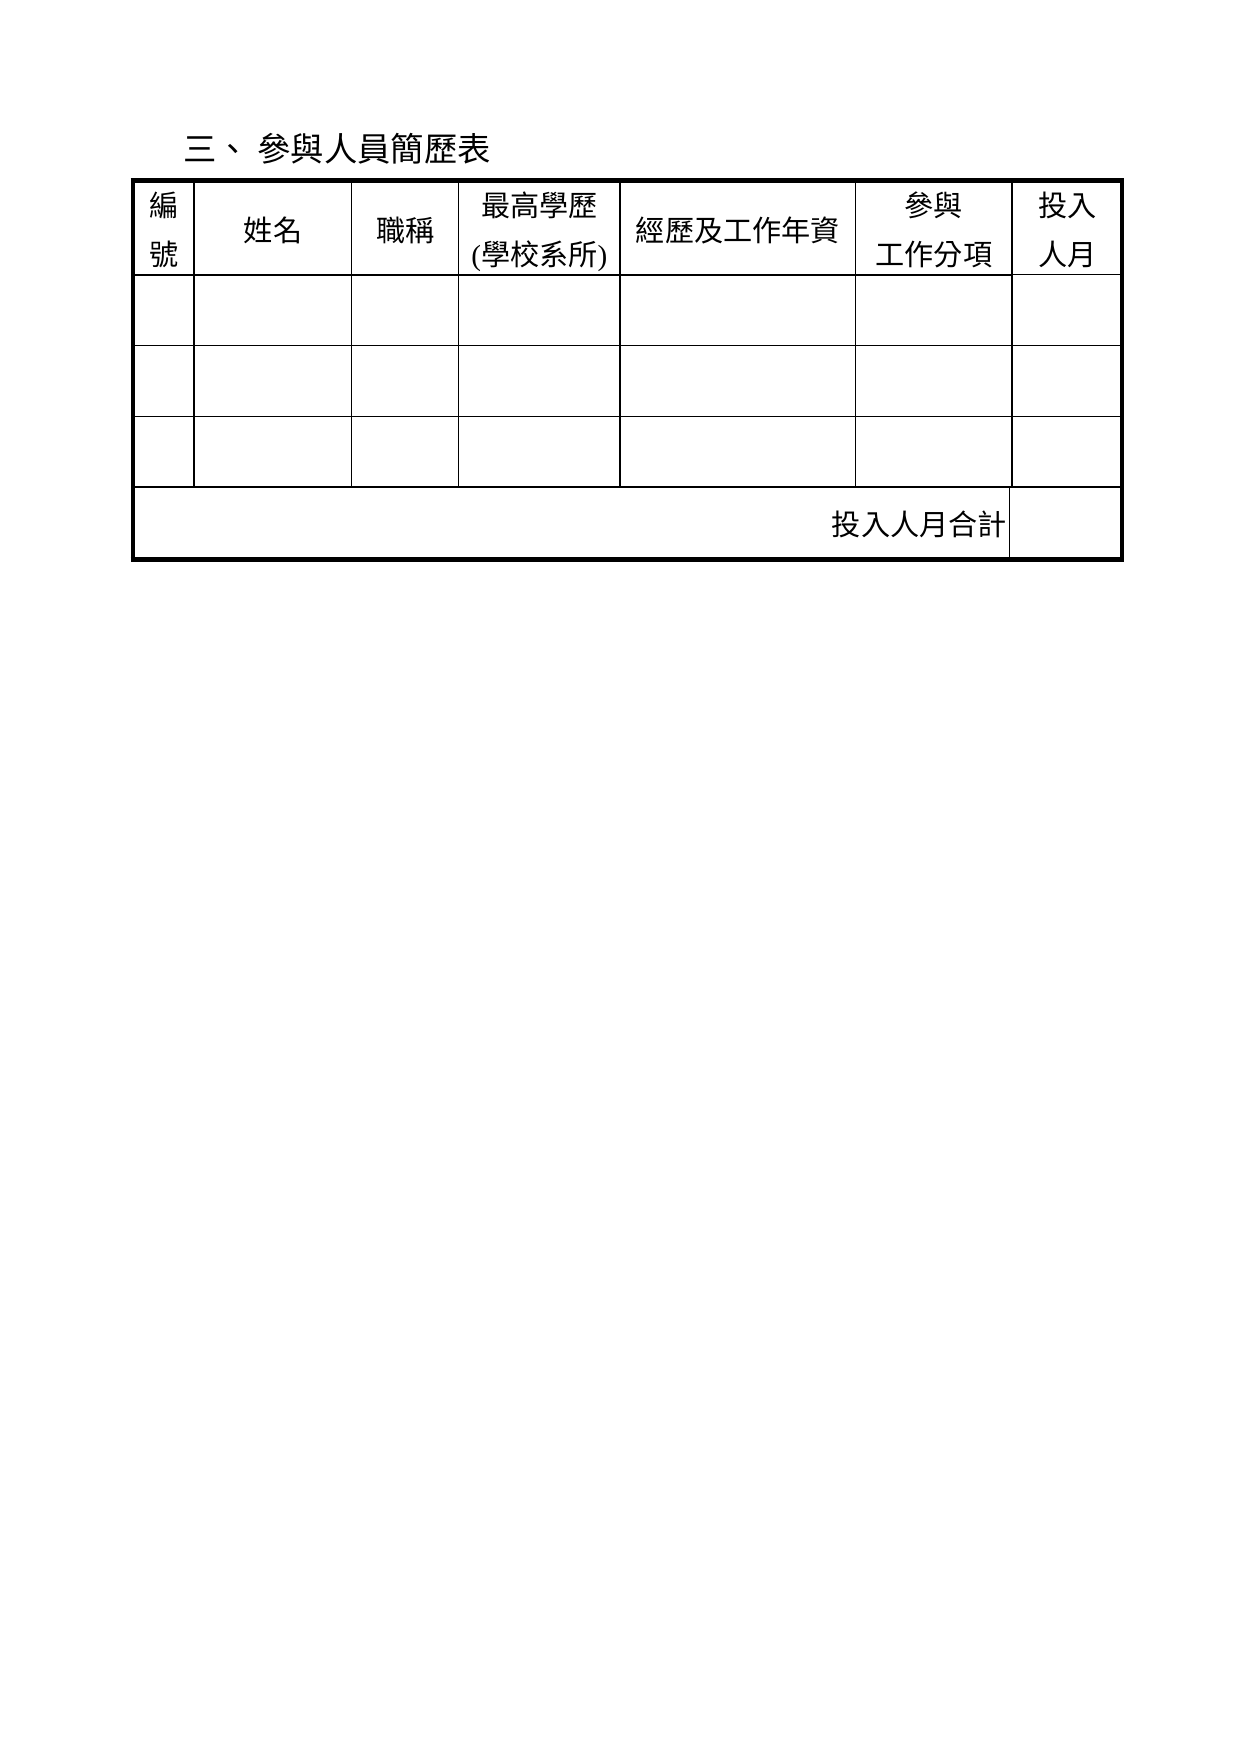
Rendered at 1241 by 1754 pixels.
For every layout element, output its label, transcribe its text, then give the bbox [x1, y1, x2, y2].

table_cell [135, 276, 193, 345]
table_cell [459, 417, 619, 486]
table_cell [856, 417, 1011, 486]
table_cell [621, 346, 855, 416]
table_cell [856, 276, 1011, 345]
table_cell [1013, 275, 1120, 345]
table_header 投入 人月 [1013, 183, 1120, 274]
table_cell [195, 276, 351, 345]
table_cell [135, 346, 193, 416]
subtitle 參與人員簡歷表 [183, 123, 1122, 171]
table_header 姓名 [195, 183, 351, 274]
table_cell [352, 346, 458, 416]
table_header 最高學歷 (學校系所) [459, 183, 619, 274]
table_cell [352, 276, 458, 345]
table_cell [1010, 488, 1120, 557]
table_cell [856, 346, 1011, 416]
table_cell [195, 346, 351, 416]
table_cell [195, 417, 351, 486]
table_header 經歷及工作年資 [621, 183, 855, 274]
table_cell [459, 276, 619, 345]
table_cell [1013, 417, 1120, 486]
table_cell [1013, 346, 1120, 416]
table_header 職稱 [352, 183, 458, 274]
table_cell 投入人月合計 [135, 488, 1009, 557]
table_header 編號 [135, 183, 193, 274]
table_header 參與 工作分項 [856, 183, 1011, 274]
table_cell [621, 417, 855, 486]
table_cell [459, 346, 619, 416]
table_cell [135, 417, 193, 486]
table_cell [621, 276, 855, 345]
table_cell [352, 417, 458, 486]
